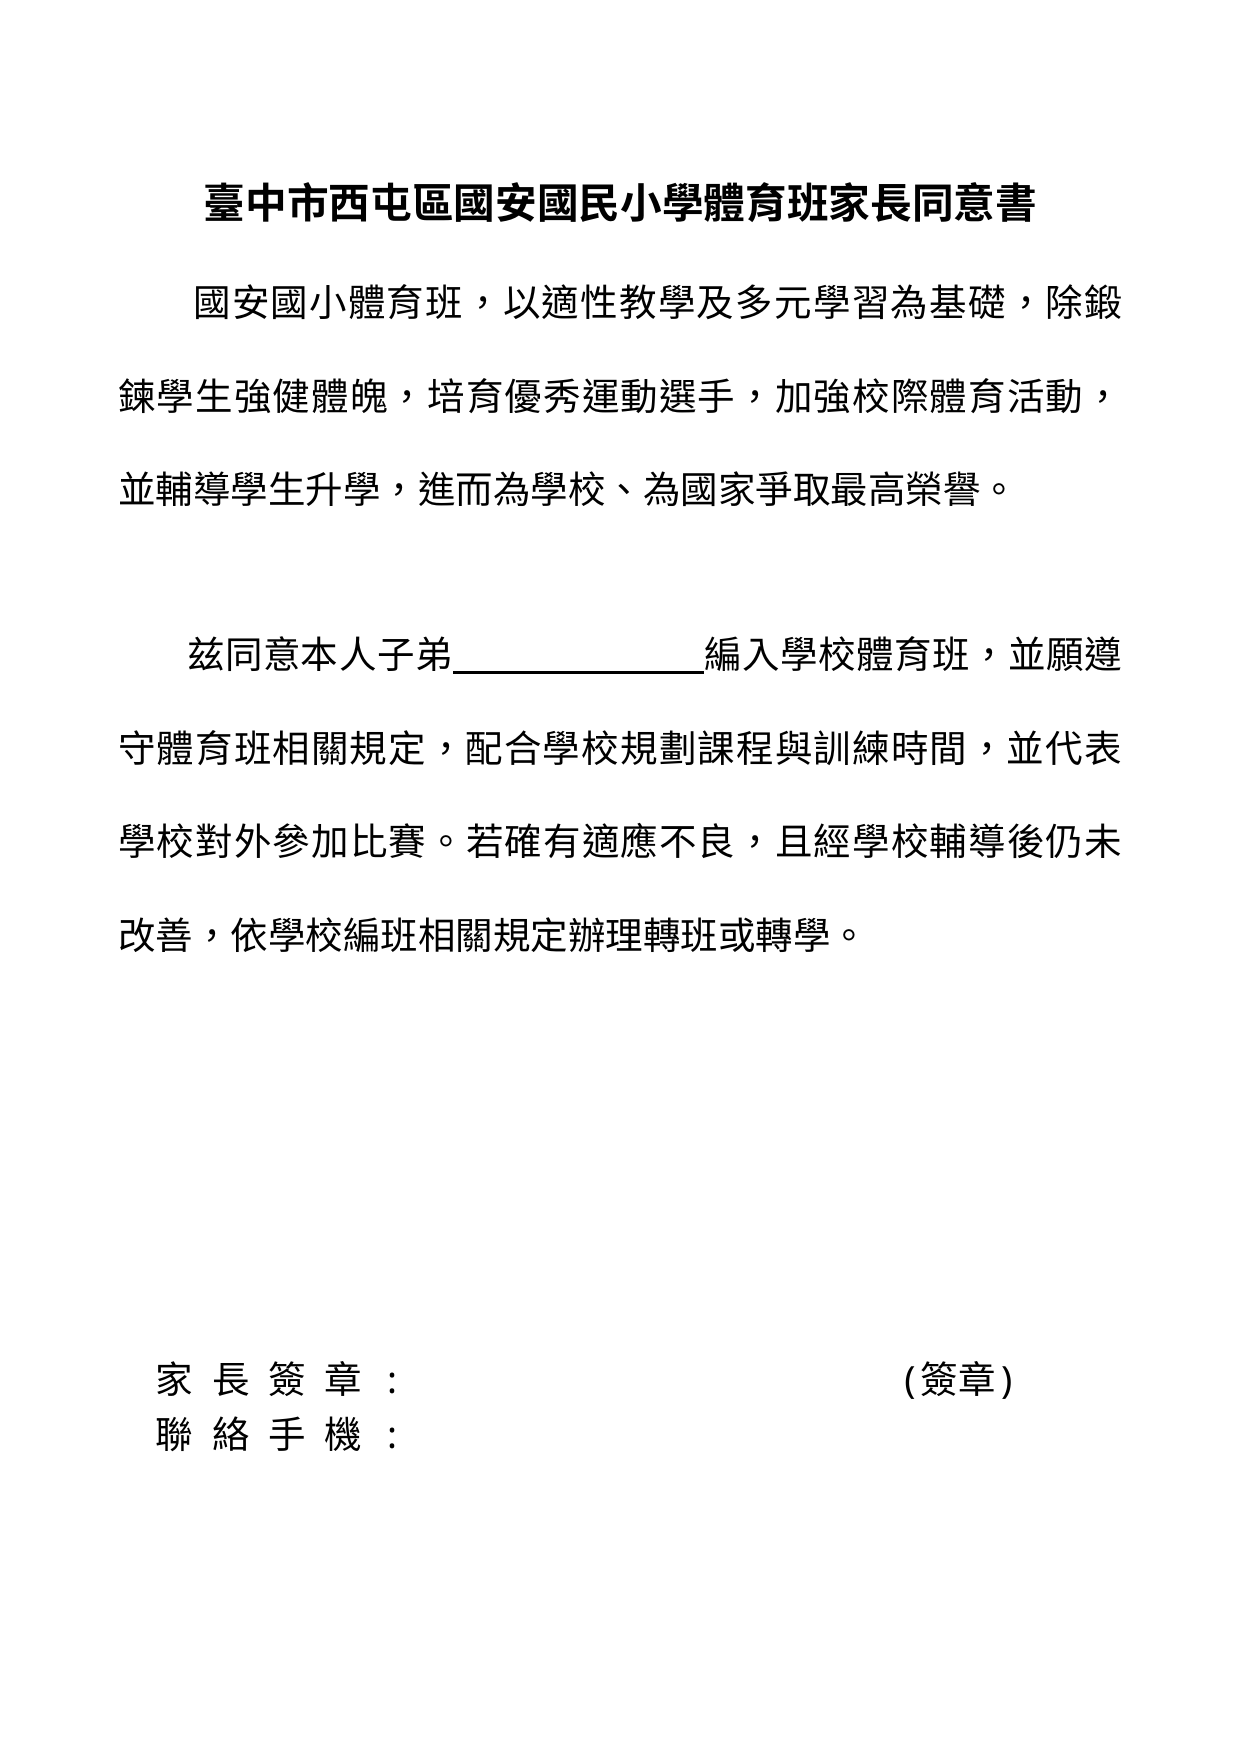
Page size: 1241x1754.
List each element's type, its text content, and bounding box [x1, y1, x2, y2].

text 臺中市西屯區國安國民小學體育班家長同意書 [118, 158, 1122, 221]
text 聯 絡 手 機 : [118, 1405, 1122, 1459]
text 家 長 簽 章 : (簽章) [118, 1350, 1122, 1405]
text 兹同意本人子弟 編入學校體育班，並願遵守體育班相關規定，配合學校規劃課程與訓練時間，並代表學校對外參加比賽。若確有適應不良，且經學校輔導後仍未改善，依學校編班相關規定辦理轉班或轉學。 [118, 610, 1122, 954]
text 國安國小體育班，以適性教學及多元學習為基礎，除鍛鍊學生強健體魄，培育優秀運動選手，加強校際體育活動，並輔導學生升學，進而為學校、為國家爭取最高榮譽。 [118, 258, 1122, 508]
